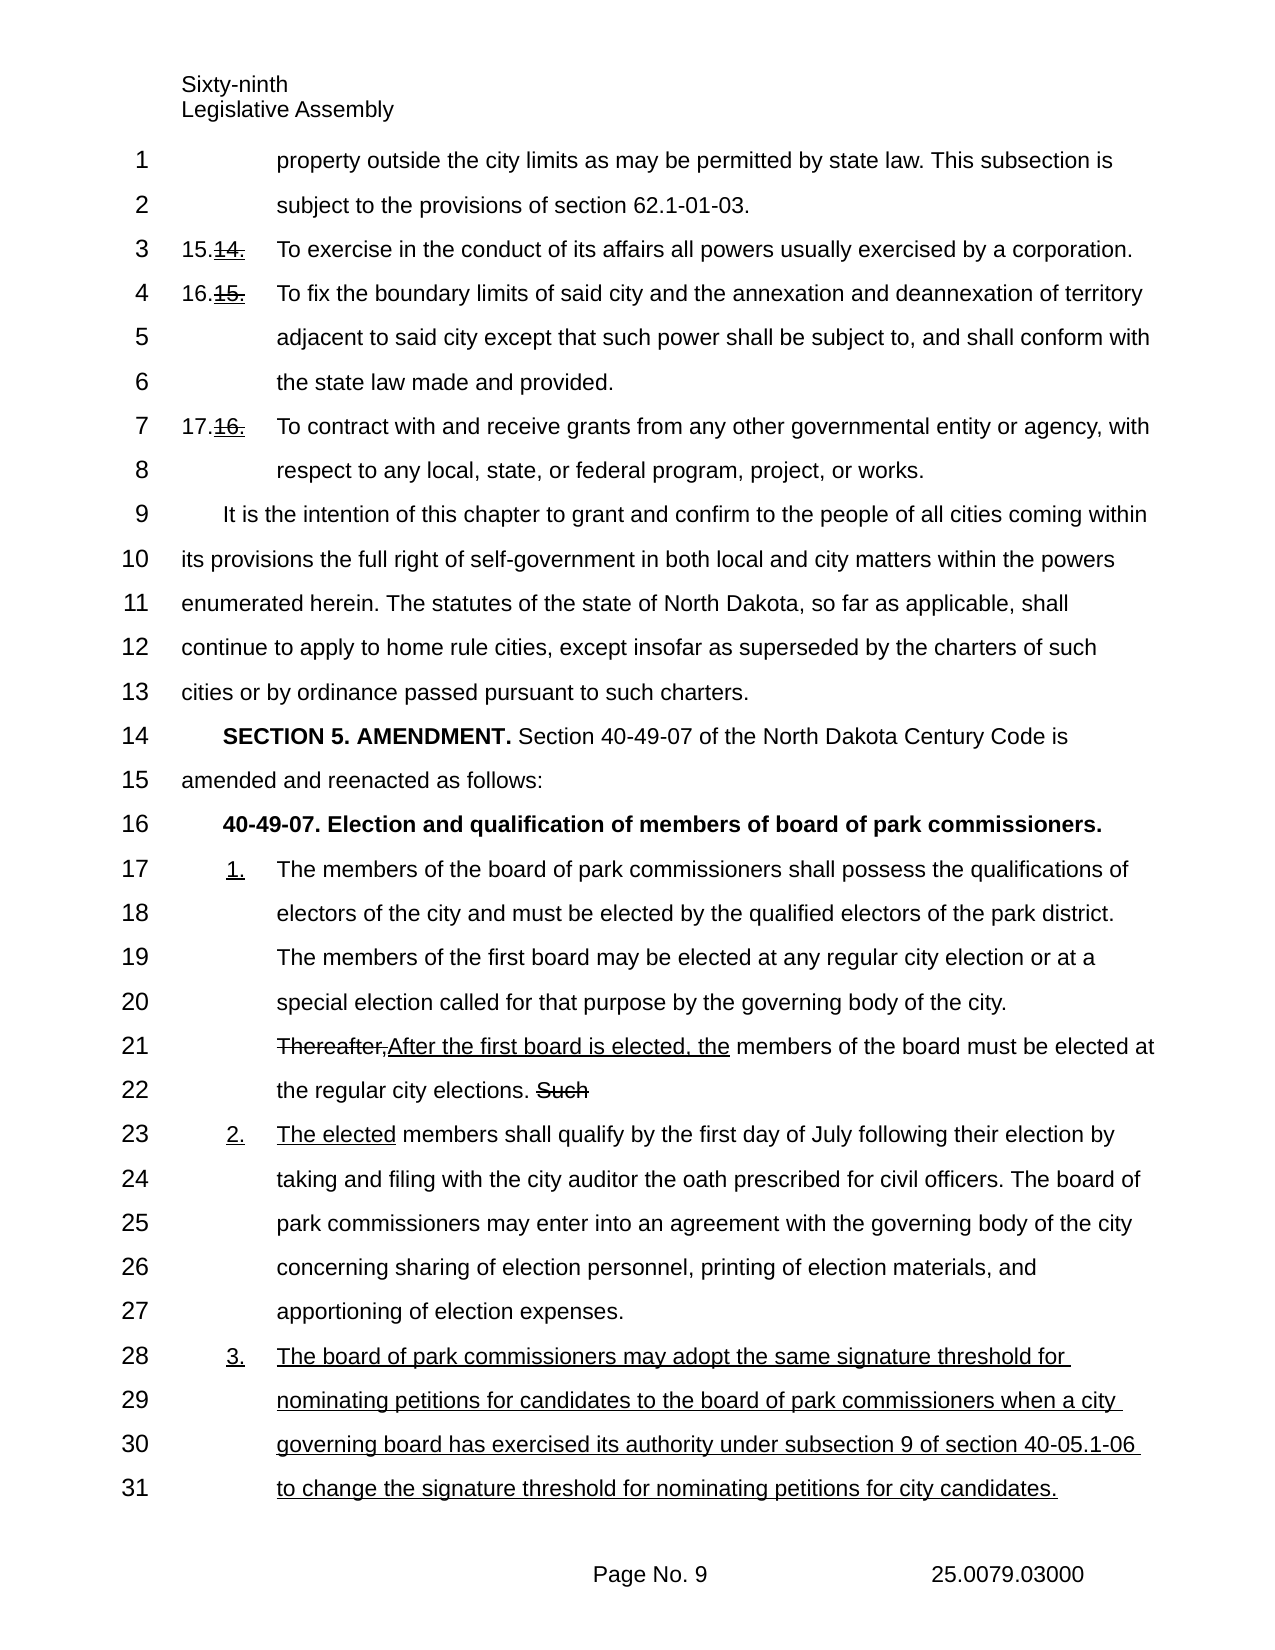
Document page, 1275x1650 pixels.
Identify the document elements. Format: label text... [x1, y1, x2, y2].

text 16.15. To fix the boundary limits of said city and the annexation and deannexation of territory adjacent to said city except that such power shall be subject to, and shall conform with the state law made and provided. [181, 266, 1154, 399]
text 3. The board of park commissioners may adopt the same signature threshold for nominating petitions for candidates to the board of park commissioners when a city governing board has exercised its authority under subsection 9 of section 40‑05.1‑06 to change the signature threshold for nominating petitions for city candidates. [181, 1329, 1154, 1506]
text 1. The members of the board of park commissioners shall possess the qualifications of electors of the city and must be elected by the qualified electors of the park district. The members of the first board may be elected at any regular city election or at a special election called for that purpose by the governing body of the city. Thereafter,After the first board is elected, the members of the board must be elected at the regular city elections. Such [181, 842, 1154, 1107]
text SECTION 5. AMENDMENT. Section 40‑49‑07 of the North Dakota Century Code is amended and reenacted as follows: [181, 709, 1154, 797]
text 15.14. To exercise in the conduct of its affairs all powers usually exercised by a corporation. [181, 222, 1154, 266]
text 17.16. To contract with and receive grants from any other governmental entity or agency, with respect to any local, state, or federal program, project, or works. [181, 399, 1154, 487]
text property outside the city limits as may be permitted by state law. This subsection is subject to the provisions of section 62.1‑01‑03. [181, 133, 1154, 222]
text It is the intention of this chapter to grant and confirm to the people of all cities coming within its provisions the full right of self‑government in both local and city matters within the powers enumerated herein. The statutes of the state of North Dakota, so far as applicable, shall continue to apply to home rule cities, except insofar as superseded by the charters of such cities or by ordinance passed pursuant to such charters. [181, 487, 1154, 709]
text 2. The elected members shall qualify by the first day of July following their election by taking and filing with the city auditor the oath prescribed for civil officers. The board of park commissioners may enter into an agreement with the governing body of the city concerning sharing of election personnel, printing of election materials, and apportioning of election expenses. [181, 1107, 1154, 1329]
subtitle 40‑49‑07. Election and qualification of members of board of park commissioners. [181, 797, 1154, 842]
